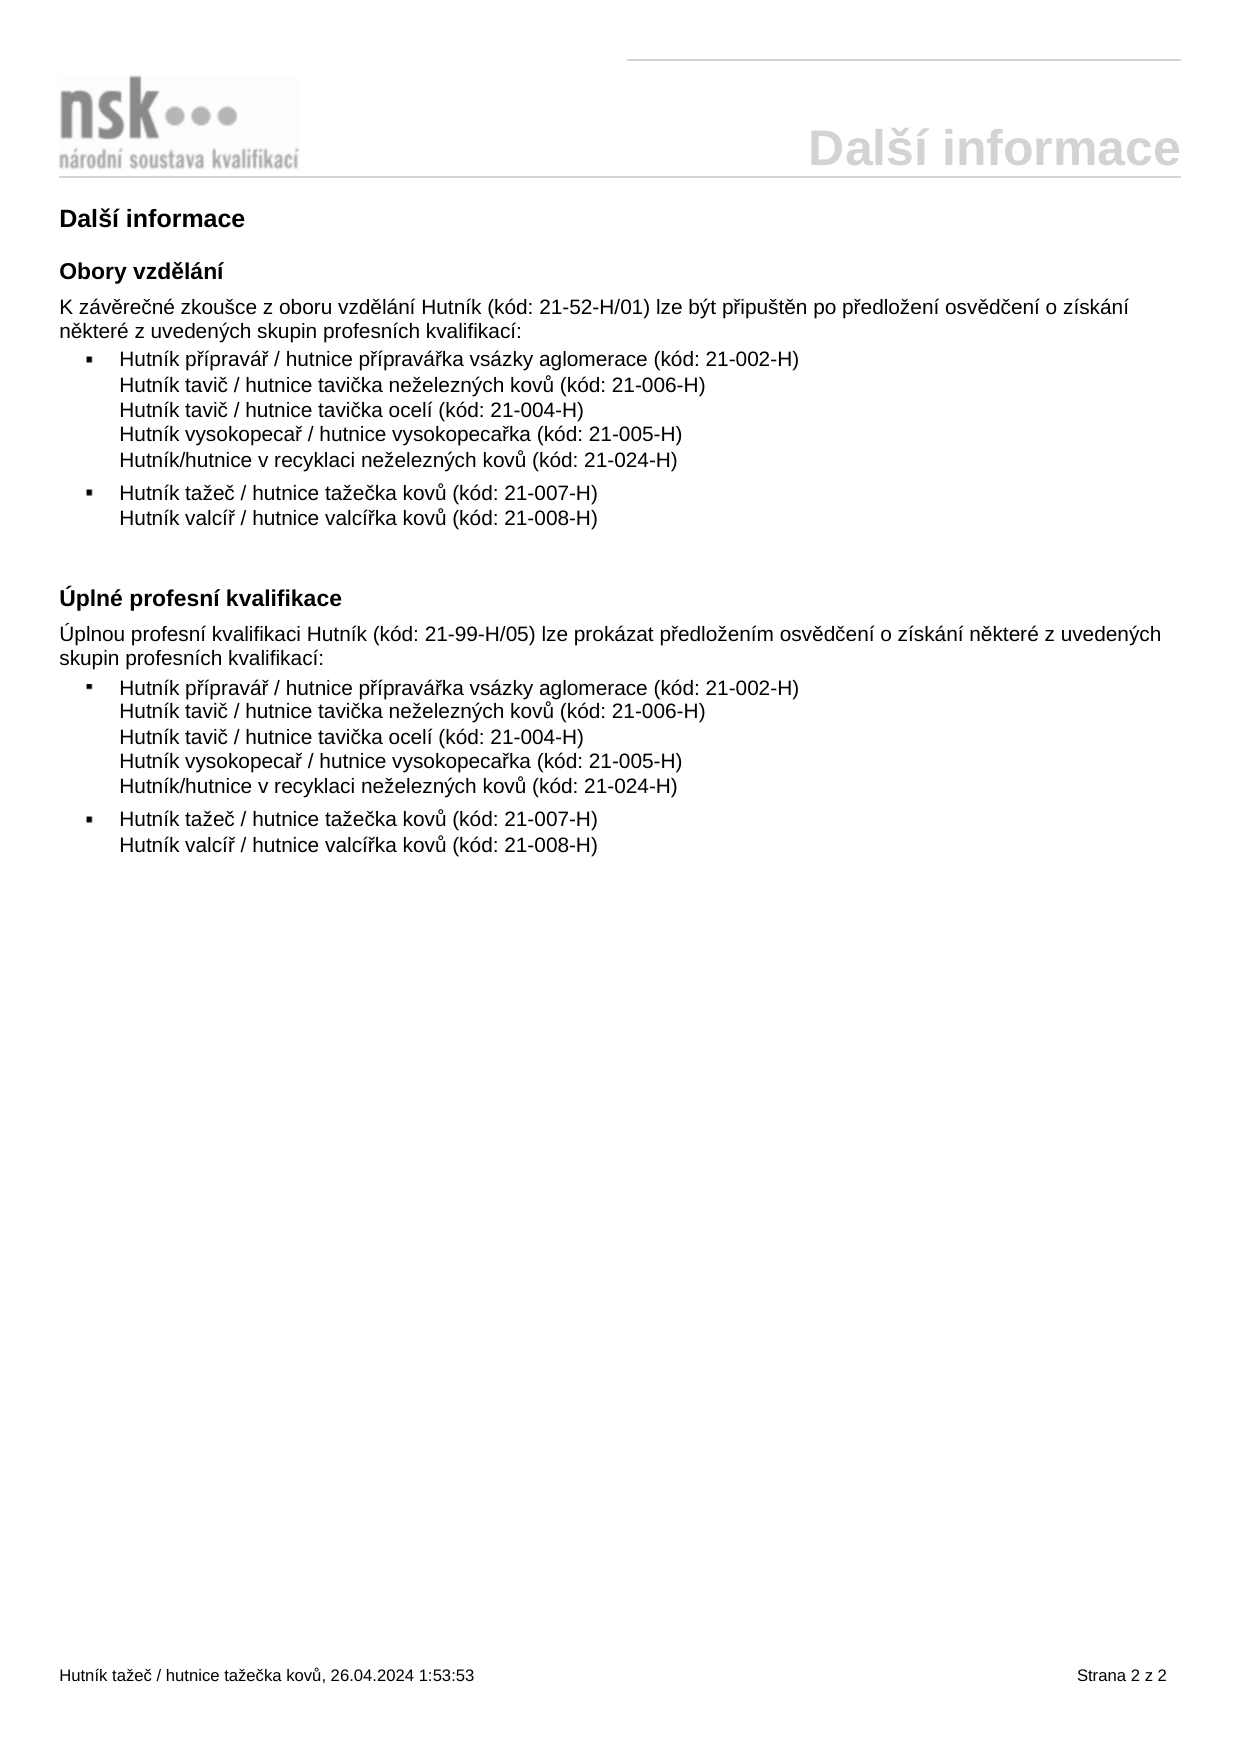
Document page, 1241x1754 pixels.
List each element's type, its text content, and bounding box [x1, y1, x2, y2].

table_cell Úplnou profesní kvalifikaci Hutník (kód: 21-99-H/05) lze prokázat předložením osvědčení o získání některé z uvedených skupin profesních kvalifikací: [59, 621, 1181, 669]
table_cell [619, 194, 627, 200]
table_cell [619, 669, 627, 675]
table_cell Hutník tavič / hutnice tavička neželezných kovů (kód: 21-006-H) [119, 373, 1181, 398]
table_cell [482, 798, 619, 807]
table_cell [119, 530, 482, 563]
table_cell [119, 343, 482, 347]
table_cell [627, 857, 861, 890]
table_cell [59, 833, 119, 857]
table_cell [59, 178, 1181, 194]
table_cell [627, 236, 861, 248]
table_cell [861, 236, 1167, 248]
table_cell Obory vzdělání [59, 248, 1181, 295]
table_cell [861, 857, 1167, 890]
table_cell Hutník přípravář / hutnice přípravářka vsázky aglomerace (kód: 21-002-H) [119, 675, 1181, 699]
table_cell [861, 194, 1167, 200]
table_cell [482, 343, 619, 347]
picture [59, 807, 119, 832]
table_cell Hutník tavič / hutnice tavička ocelí (kód: 21-004-H) [119, 398, 1181, 422]
table_cell [59, 890, 119, 1190]
table_cell [861, 798, 1167, 807]
table_cell [861, 343, 1167, 347]
table_cell [482, 669, 619, 675]
table_cell [1167, 1190, 1181, 1424]
table_cell [482, 236, 619, 248]
table_cell [861, 1190, 1167, 1424]
table_cell [1167, 1424, 1181, 1658]
table_cell [482, 530, 619, 563]
table_cell [1167, 194, 1181, 200]
table_cell [59, 236, 119, 248]
table_cell [861, 563, 1167, 575]
table_cell [627, 530, 861, 563]
table_cell [482, 194, 619, 200]
table_cell Hutník valcíř / hutnice valcířka kovů (kód: 21-008-H) [119, 506, 1181, 530]
table_cell [861, 890, 1167, 1190]
table_cell [59, 343, 119, 347]
table_cell [619, 890, 627, 1190]
table_cell Hutník přípravář / hutnice přípravářka vsázky aglomerace (kód: 21-002-H) [119, 347, 1181, 373]
table_cell [119, 1424, 482, 1658]
table_cell [59, 798, 119, 807]
table_cell [619, 798, 627, 807]
table_cell Hutník vysokopecař / hutnice vysokopecařka (kód: 21-005-H) [119, 422, 1181, 448]
table_cell [119, 171, 482, 176]
table_cell [627, 798, 861, 807]
table_cell Hutník tažeč / hutnice tažečka kovů (kód: 21-007-H) [119, 481, 1181, 506]
picture [59, 675, 119, 698]
table_cell [59, 422, 119, 448]
table_cell [119, 194, 482, 200]
table_cell Úplné profesní kvalifikace [59, 575, 1181, 621]
table_cell [861, 669, 1167, 675]
table_cell [482, 890, 619, 1190]
table_cell [59, 669, 119, 675]
table_cell [627, 1190, 861, 1424]
table_cell [482, 857, 619, 890]
table_cell [1167, 236, 1181, 248]
picture [59, 347, 119, 372]
table_cell [59, 725, 119, 749]
table_cell [59, 1424, 119, 1658]
table_cell [59, 472, 119, 480]
table_cell [627, 563, 861, 575]
table_cell [482, 563, 619, 575]
table_cell [1167, 1658, 1181, 1694]
table_cell Hutník valcíř / hutnice valcířka kovů (kód: 21-008-H) [119, 833, 1181, 857]
table_cell [620, 59, 627, 170]
table_cell [619, 1190, 627, 1424]
table_cell [482, 171, 619, 176]
table_cell Hutník/hutnice v recyklaci neželezných kovů (kód: 21-024-H) [119, 448, 1181, 472]
table_cell Hutník tažeč / hutnice tažečka kovů (kód: 21-007-H) [119, 807, 1181, 833]
table_cell [1167, 890, 1181, 1190]
table_cell [1167, 563, 1181, 575]
table_cell Hutník vysokopecař / hutnice vysokopecařka (kód: 21-005-H) [119, 749, 1181, 774]
picture [59, 480, 119, 505]
table_cell Další informace [627, 61, 1181, 176]
table_cell [627, 669, 861, 675]
table_cell [59, 530, 119, 563]
table_cell [119, 669, 482, 675]
table_cell [619, 472, 627, 481]
table_cell [59, 774, 119, 798]
table_cell [119, 857, 482, 890]
table_cell [482, 1190, 619, 1424]
table_cell Hutník tavič / hutnice tavička neželezných kovů (kód: 21-006-H) [119, 699, 1181, 725]
table_cell K závěrečné zkoušce z oboru vzdělání Hutník (kód: 21-52-H/01) lze být připuštěn po předložení osvědčení o získání některé z uvedených skupin profesních kvalifikací: [59, 295, 1181, 343]
table_cell [619, 857, 627, 890]
table_cell [482, 1424, 619, 1658]
table_cell Hutník tažeč / hutnice tažečka kovů, 26.04.2024 1:53:53 [59, 1658, 861, 1694]
table_cell [59, 1190, 119, 1424]
table_cell Hutník tavič / hutnice tavička ocelí (kód: 21-004-H) [119, 725, 1181, 749]
table_cell [119, 472, 482, 481]
table_cell [59, 857, 119, 890]
table_cell [627, 472, 861, 481]
table_cell [861, 1424, 1167, 1658]
table_cell [619, 1424, 627, 1658]
table_cell [59, 373, 119, 398]
table_cell [861, 530, 1167, 563]
table_cell [119, 236, 482, 248]
table_cell [627, 890, 861, 1190]
table_cell [627, 194, 861, 200]
table_cell [59, 171, 119, 176]
table_cell [59, 699, 119, 725]
picture [58, 59, 620, 171]
table_cell [861, 472, 1167, 481]
table_cell [119, 1190, 482, 1424]
table_cell [1167, 857, 1181, 890]
table_cell [619, 530, 627, 563]
table_cell [619, 236, 627, 248]
table_cell [1167, 343, 1181, 347]
table_cell [59, 749, 119, 774]
table_cell Hutník/hutnice v recyklaci neželezných kovů (kód: 21-024-H) [119, 774, 1181, 798]
table_cell [1167, 472, 1181, 481]
table_cell [482, 472, 619, 481]
table_cell [59, 563, 119, 575]
table_cell [59, 448, 119, 472]
table_cell [1167, 530, 1181, 563]
table_cell [619, 563, 627, 575]
table_cell [619, 170, 627, 176]
table_cell [119, 798, 482, 807]
table_cell [119, 890, 482, 1190]
table_cell [1167, 669, 1181, 675]
table_cell Další informace [59, 200, 1181, 236]
table_cell [1167, 798, 1181, 807]
table_cell [59, 398, 119, 422]
table_cell [627, 1424, 861, 1658]
table_cell [119, 563, 482, 575]
table_cell [627, 343, 861, 347]
table_cell [59, 506, 119, 530]
table_cell Strana 2 z 2 [861, 1658, 1167, 1694]
table_cell [59, 194, 119, 200]
